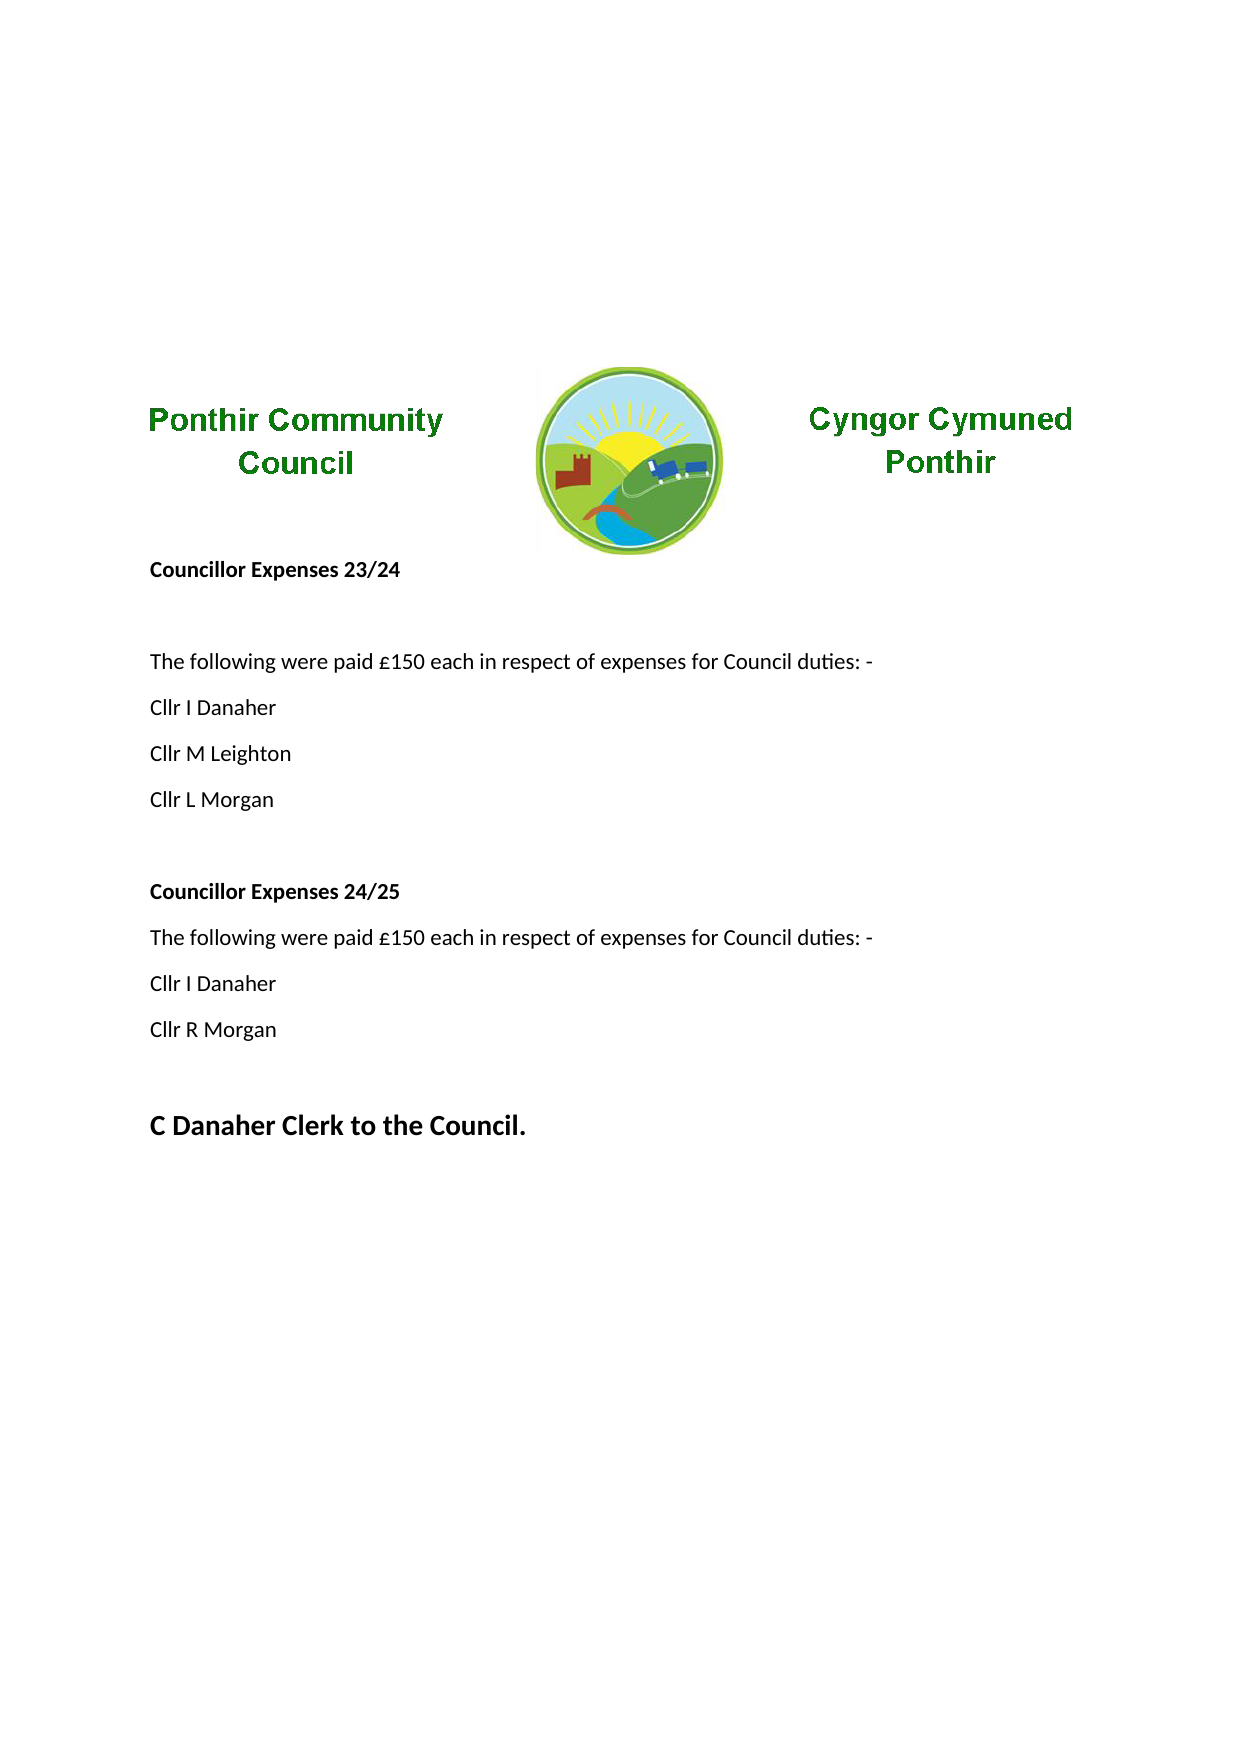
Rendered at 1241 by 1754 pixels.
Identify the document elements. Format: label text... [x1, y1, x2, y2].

text Councillor Expenses 23/24 [150, 367, 1090, 583]
text The following were paid £150 each in respect of expenses for Council duties: - [150, 647, 1090, 675]
text Cllr M Leighton [150, 739, 1090, 767]
text Councillor Expenses 24/25 [150, 877, 1090, 905]
text Cllr I Danaher [150, 969, 1090, 997]
text C Danaher Clerk to the Council. [150, 1107, 1090, 1143]
text Cllr I Danaher [150, 693, 1090, 721]
text Cllr L Morgan [150, 785, 1090, 813]
text The following were paid £150 each in respect of expenses for Council duties: - [150, 923, 1090, 951]
text Cllr R Morgan [150, 1015, 1090, 1043]
